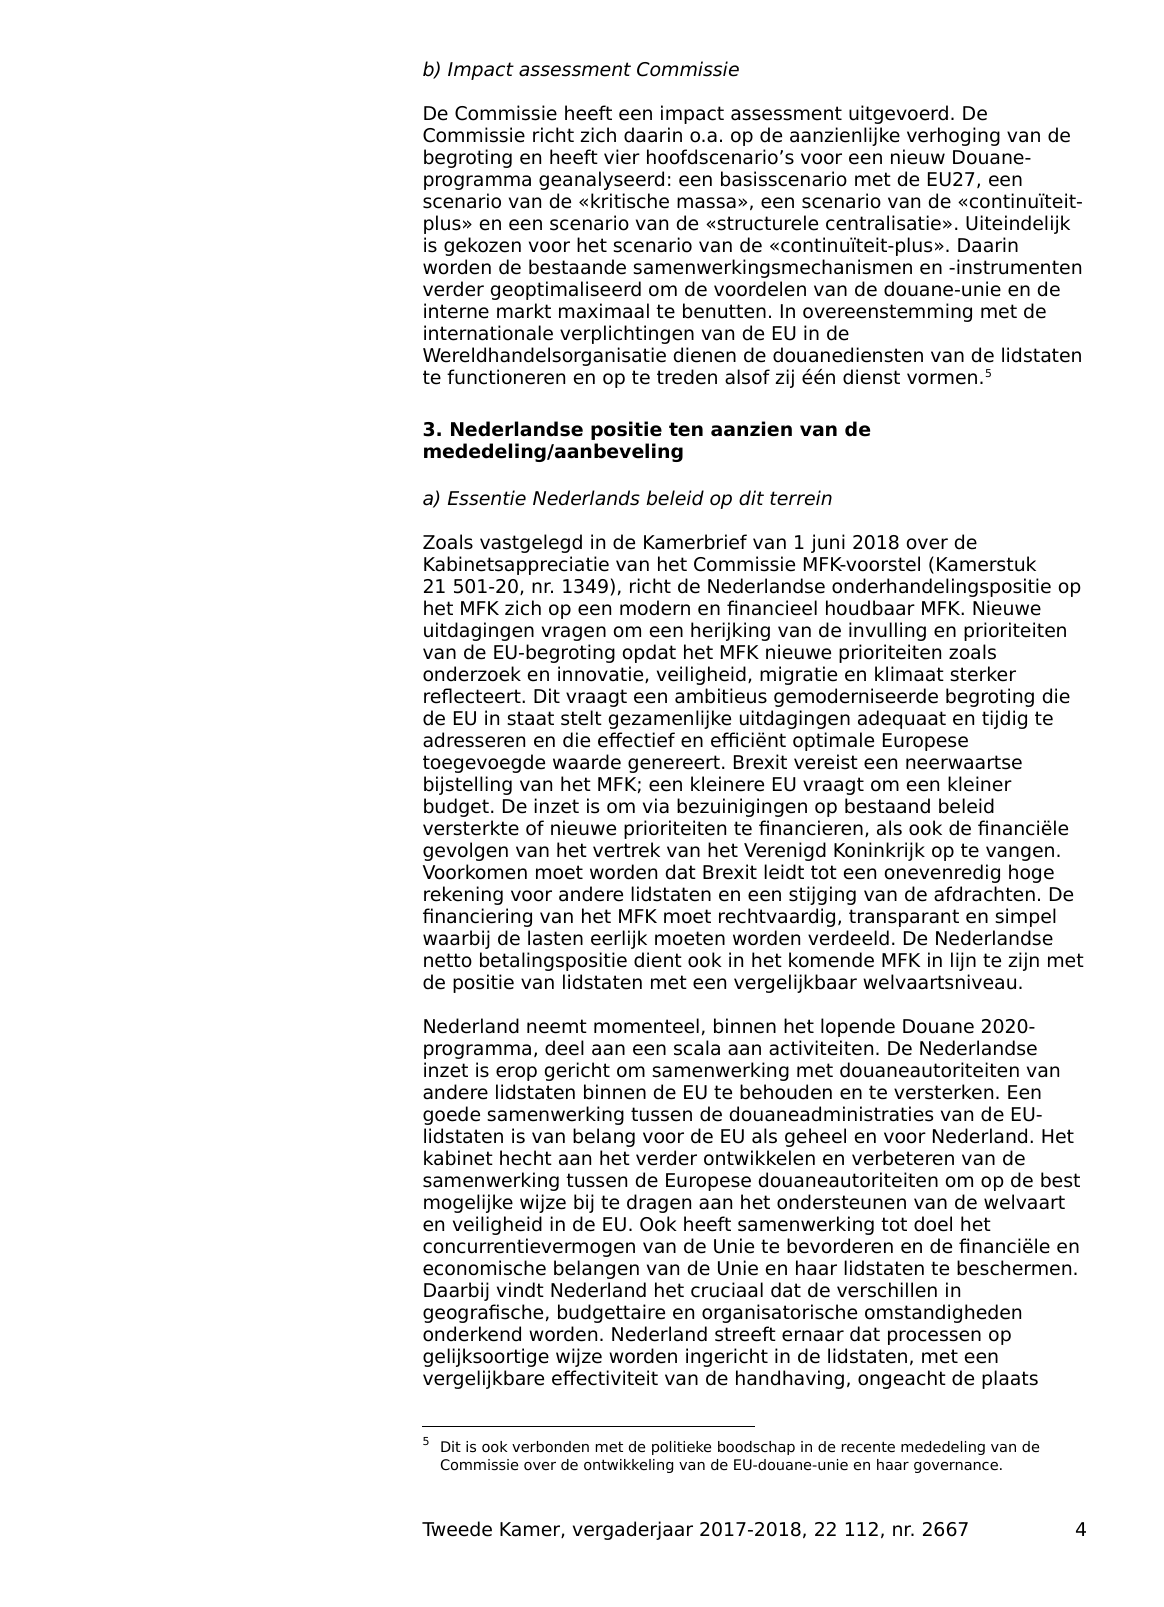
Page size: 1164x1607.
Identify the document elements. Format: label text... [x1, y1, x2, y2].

subtitle 3. Nederlandse positie ten aanzien van de mededeling/aanbeveling [422, 419, 1087, 463]
text Dit is ook verbonden met de politieke boodschap in de recente mededeling van de Commissie over de ontwikkeling van de EU-douane-unie en haar governance. [422, 1435, 1087, 1474]
subtitle a) Essentie Nederlands beleid op dit terrein [422, 488, 1087, 510]
text De Commissie heeft een impact assessment uitgevoerd. De Commissie richt zich daarin o.a. op de aanzienlijke verhoging van de begroting en heeft vier hoofdscenario’s voor een nieuw Douane-programma geanalyseerd: een basisscenario met de EU27, een scenario van de «kritische massa», een scenario van de «continuïteit-plus» en een scenario van de «structurele centralisatie». Uiteindelijk is gekozen voor het scenario van de «continuïteit-plus». Daarin worden de bestaande samenwerkingsmechanismen en -instrumenten verder geoptimaliseerd om de voordelen van de douane-unie en de interne markt maximaal te benutten. In overeenstemming met de internationale verplichtingen van de EU in de Wereldhandelsorganisatie dienen de douanediensten van de lidstaten te functioneren en op te treden alsof zij één dienst vormen. [422, 103, 1087, 389]
text Zoals vastgelegd in de Kamerbrief van 1 juni 2018 over de Kabinetsappreciatie van het Commissie MFK-voorstel (Kamerstuk 21 501-20, nr. 1349), richt de Nederlandse onderhandelingspositie op het MFK zich op een modern en financieel houdbaar MFK. Nieuwe uitdagingen vragen om een herijking van de invulling en prioriteiten van de EU-begroting opdat het MFK nieuwe prioriteiten zoals onderzoek en innovatie, veiligheid, migratie en klimaat sterker reflecteert. Dit vraagt een ambitieus gemoderniseerde begroting die de EU in staat stelt gezamenlijke uitdagingen adequaat en tijdig te adresseren en die effectief en efficiënt optimale Europese toegevoegde waarde genereert. Brexit vereist een neerwaartse bijstelling van het MFK; een kleinere EU vraagt om een kleiner budget. De inzet is om via bezuinigingen op bestaand beleid versterkte of nieuwe prioriteiten te financieren, als ook de financiële gevolgen van het vertrek van het Verenigd Koninkrijk op te vangen. Voorkomen moet worden dat Brexit leidt tot een onevenredig hoge rekening voor andere lidstaten en een stijging van de afdrachten. De financiering van het MFK moet rechtvaardig, transparant en simpel waarbij de lasten eerlijk moeten worden verdeeld. De Nederlandse netto betalingspositie dient ook in het komende MFK in lijn te zijn met de positie van lidstaten met een vergelijkbaar welvaartsniveau. [422, 532, 1087, 994]
text Nederland neemt momenteel, binnen het lopende Douane 2020-programma, deel aan een scala aan activiteiten. De Nederlandse inzet is erop gericht om samenwerking met douaneautoriteiten van andere lidstaten binnen de EU te behouden en te versterken. Een goede samenwerking tussen de douaneadministraties van de EU-lidstaten is van belang voor de EU als geheel en voor Nederland. Het kabinet hecht aan het verder ontwikkelen en verbeteren van de samenwerking tussen de Europese douaneautoriteiten om op de best mogelijke wijze bij te dragen aan het ondersteunen van de welvaart en veiligheid in de EU. Ook heeft samenwerking tot doel het concurrentievermogen van de Unie te bevorderen en de financiële en economische belangen van de Unie en haar lidstaten te beschermen. [422, 1016, 1087, 1279]
text Daarbij vindt Nederland het cruciaal dat de verschillen in geografische, budgettaire en organisatorische omstandigheden onderkend worden. Nederland streeft ernaar dat processen op gelijksoortige wijze worden ingericht in de lidstaten, met een vergelijkbare effectiviteit van de handhaving, ongeacht de plaats [422, 1279, 1087, 1389]
subtitle b) Impact assessment Commissie [422, 59, 1087, 81]
